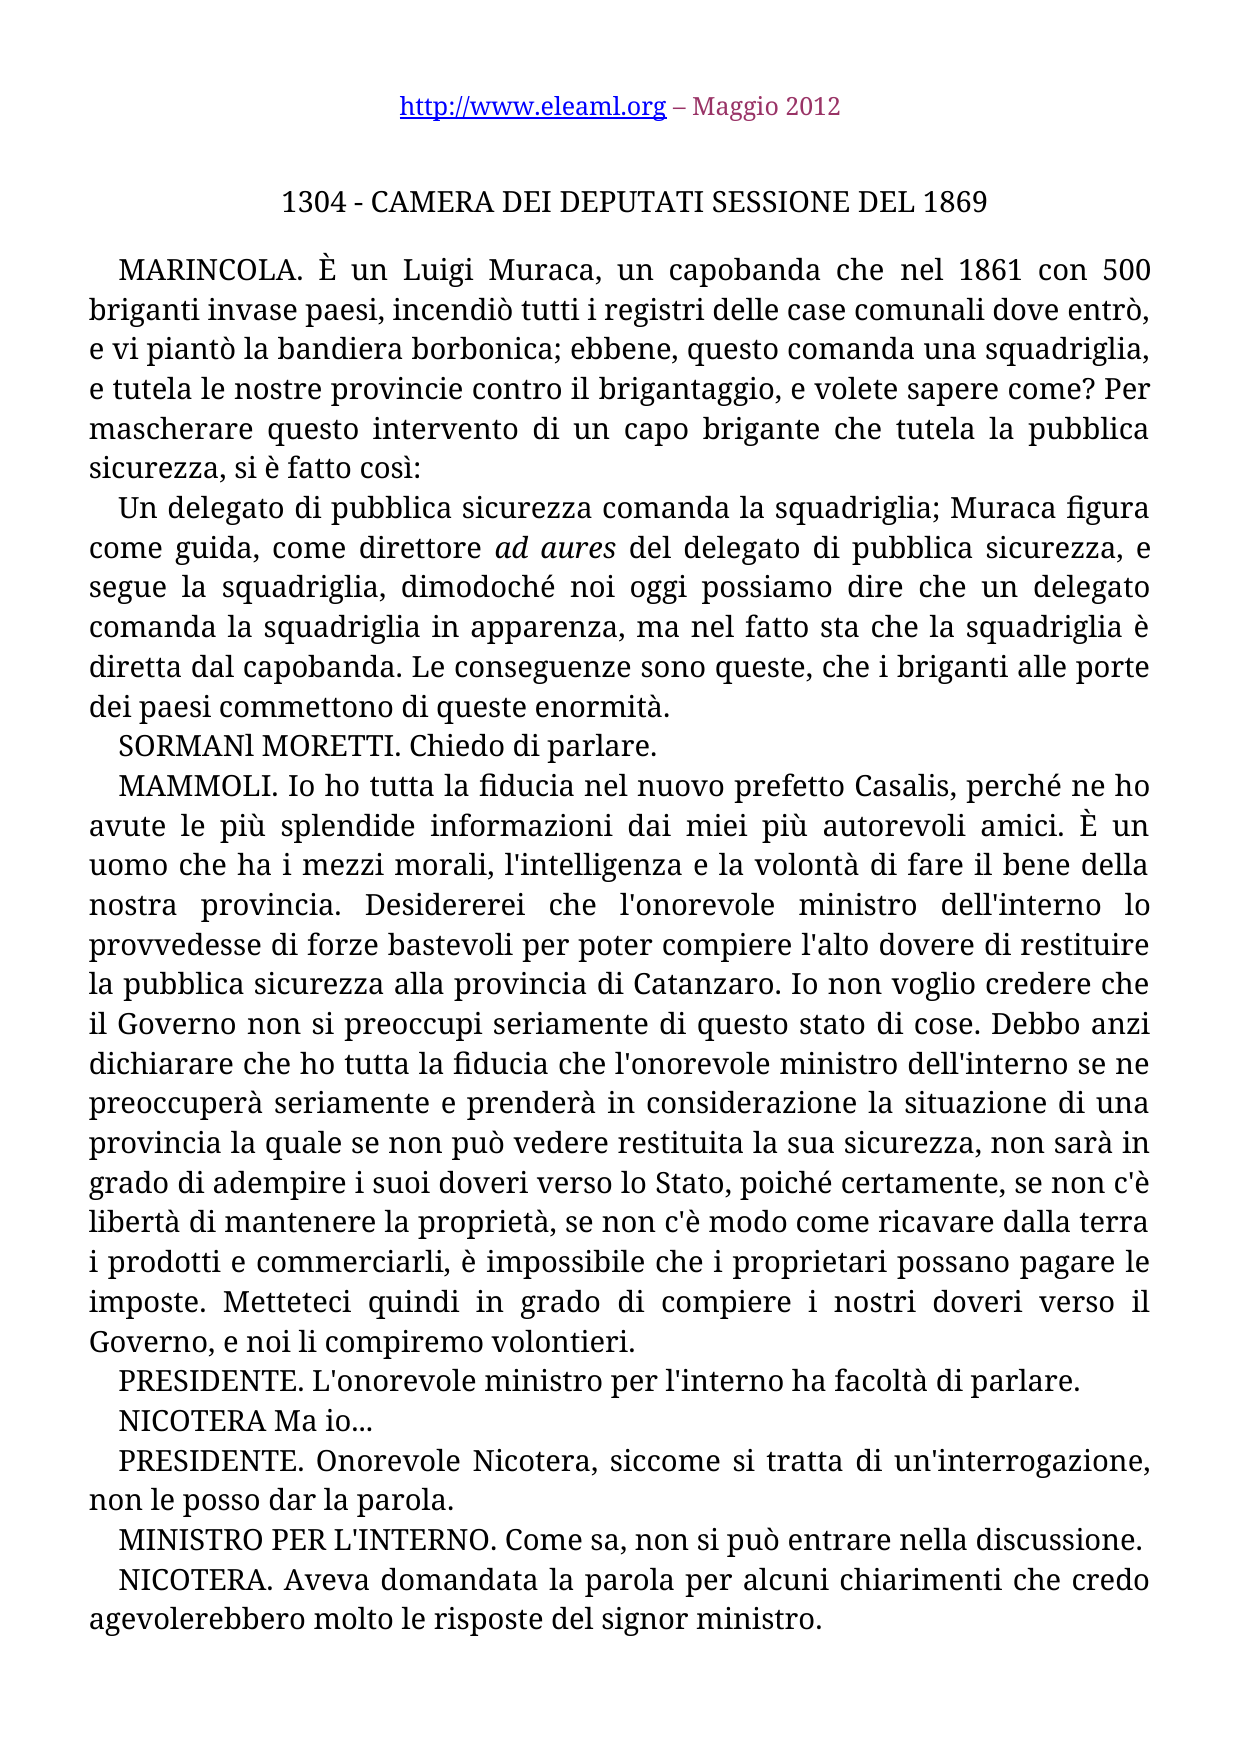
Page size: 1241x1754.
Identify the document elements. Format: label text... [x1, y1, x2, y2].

text NICOTERA Ma io... [88, 1400, 1152, 1440]
text MARINCOLA. È un Luigi Muraca, un capobanda che nel 1861 con 500 briganti invase paesi, incendiò tutti i registri delle case comunali dove entrò, e vi piantò la bandiera borbonica; ebbene, questo comanda una squadriglia, e tutela le nostre provincie contro il brigantaggio, e volete sapere come? Per mascherare questo intervento di un capo brigante che tutela la pubblica sicurezza, si è fatto così: [88, 249, 1152, 487]
text Un delegato di pubblica sicurezza comanda la squadriglia; Muraca figura come guida, come direttore ad aures del delegato di pubblica sicurezza, e segue la squadriglia, dimodoché noi oggi possiamo dire che un delegato comanda la squadriglia in apparenza, ma nel fatto sta che la squadriglia è diretta dal capobanda. Le conseguenze sono queste, che i briganti alle porte dei paesi commettono di queste enormità. [88, 487, 1152, 726]
text PRESIDENTE. Onorevole Nicotera, siccome si tratta di un'interrogazione, non le posso dar la parola. [88, 1440, 1152, 1519]
text MINISTRO PER L'INTERNO. Come sa, non si può entrare nella discussione. [88, 1519, 1152, 1559]
text PRESIDENTE. L'onorevole ministro per l'interno ha facoltà di parlare. [88, 1361, 1152, 1400]
text NICOTERA. Aveva domandata la parola per alcuni chiarimenti che credo agevolerebbero molto le risposte del signor ministro. [88, 1559, 1152, 1638]
text MAMMOLI. Io ho tutta la fiducia nel nuovo prefetto Casalis, perché ne ho avute le più splendide informazioni dai miei più autorevoli amici. È un uomo che ha i mezzi morali, l'intelligenza e la volontà di fare il bene della nostra provincia. Desidererei che l'onorevole ministro dell'interno lo provvedesse di forze bastevoli per poter compiere l'alto dovere di restituire la pubblica sicurezza alla provincia di Catanzaro. Io non voglio credere che il Governo non si preoccupi seriamente di questo stato di cose. Debbo anzi dichiarare che ho tutta la fiducia che l'onorevole ministro dell'interno se ne preoccuperà seriamente e prenderà in considerazione la situazione di una provincia la quale se non può vedere restituita la sua sicurezza, non sarà in grado di adempire i suoi doveri verso lo Stato, poiché certamente, se non c'è libertà di mantenere la proprietà, se non c'è modo come ricavare dalla terra i prodotti e commerciarli, è impossibile che i proprietari possano pagare le imposte. Metteteci quindi in grado di compiere i nostri doveri verso il Governo, e noi li compiremo volontieri. [88, 765, 1152, 1361]
text SORMANl MORETTI. Chiedo di parlare. [88, 726, 1152, 765]
text 1304 - CAMERA DEI DEPUTATI SESSIONE DEL 1869 [88, 181, 1152, 221]
